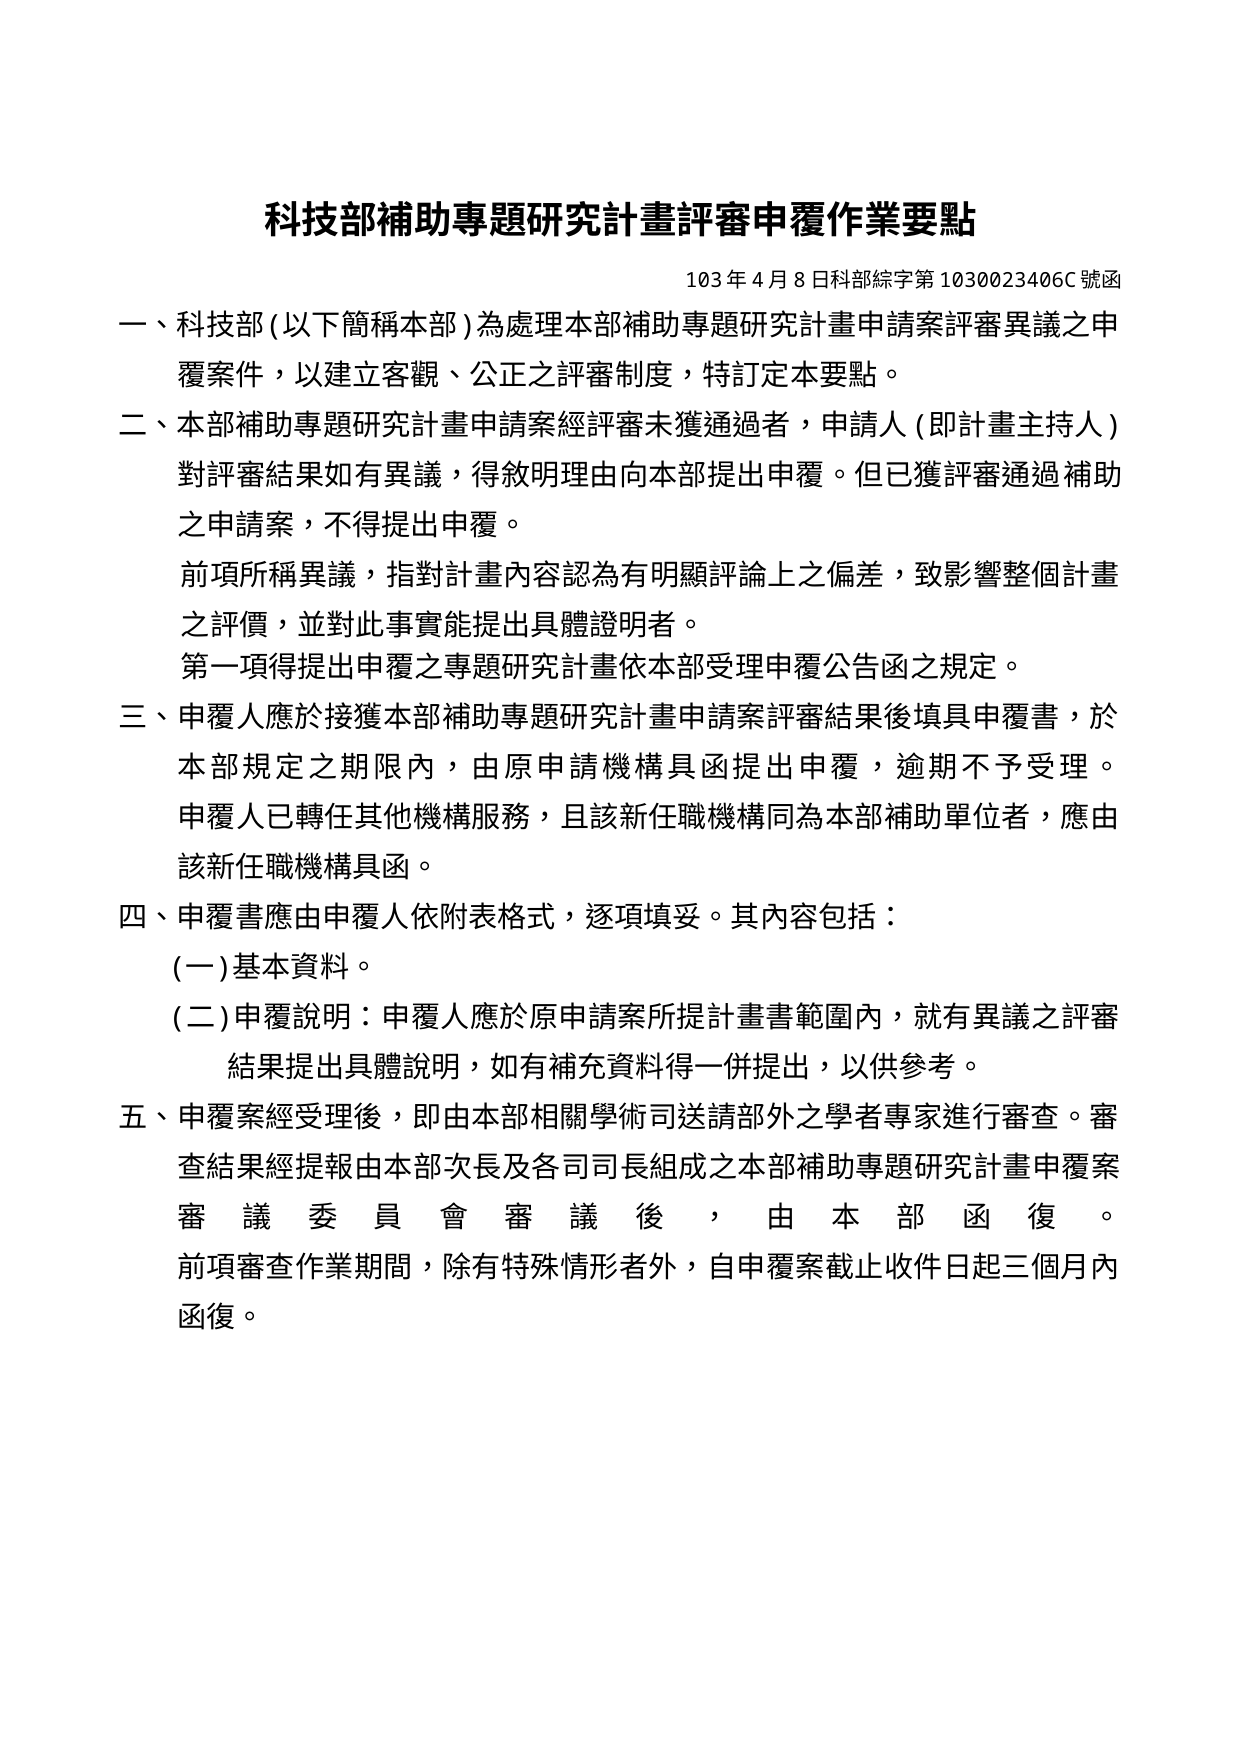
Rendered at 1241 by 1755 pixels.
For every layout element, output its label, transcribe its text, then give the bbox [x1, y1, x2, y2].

text 前項所稱異議，指對計畫內容認為有明顯評論上之偏差，致影響整個計畫之評價，並對此事實能提出具體證明者。 [181, 544, 1122, 644]
text 三、申覆人應於接獲本部補助專題研究計畫申請案評審結果後填具申覆書，於本部規定之期限內，由原申請機構具函提出申覆，逾期不予受理。 申覆人已轉任其他機構服務，且該新任職機構同為本部補助單位者，應由該新任職機構具函。 [118, 686, 1122, 886]
text 第一項得提出申覆之專題研究計畫依本部受理申覆公告函之規定。 [181, 644, 1122, 686]
text (一)基本資料。 [168, 936, 1122, 986]
text (二)申覆說明：申覆人應於原申請案所提計畫書範圍內，就有異議之評審結果提出具體說明，如有補充資料得一併提出，以供參考。 [168, 986, 1122, 1086]
text 一、科技部(以下簡稱本部)為處理本部補助專題研究計畫申請案評審異議之申覆案件，以建立客觀、公正之評審制度，特訂定本要點。 [118, 294, 1122, 394]
text [1181, 89, 1240, 173]
text 科技部補助專題研究計畫評審申覆作業要點 [118, 189, 1122, 244]
text 五、申覆案經受理後，即由本部相關學術司送請部外之學者專家進行審查。審查結果經提報由本部次長及各司司長組成之本部補助專題研究計畫申覆案審議委員會審議後，由本部函復。 前項審查作業期間，除有特殊情形者外，自申覆案截止收件日起三個月內函復。 [118, 1086, 1122, 1336]
text 二、本部補助專題研究計畫申請案經評審未獲通過者，申請人(即計畫主持人)對評審結果如有異議，得敘明理由向本部提出申覆。但已獲評審通過補助之申請案，不得提出申覆。 [118, 394, 1122, 544]
text 四、申覆書應由申覆人依附表格式，逐項填妥。其內容包括： [118, 886, 1122, 936]
text 103年4月8日科部綜字第1030023406C號函 [118, 244, 1122, 294]
